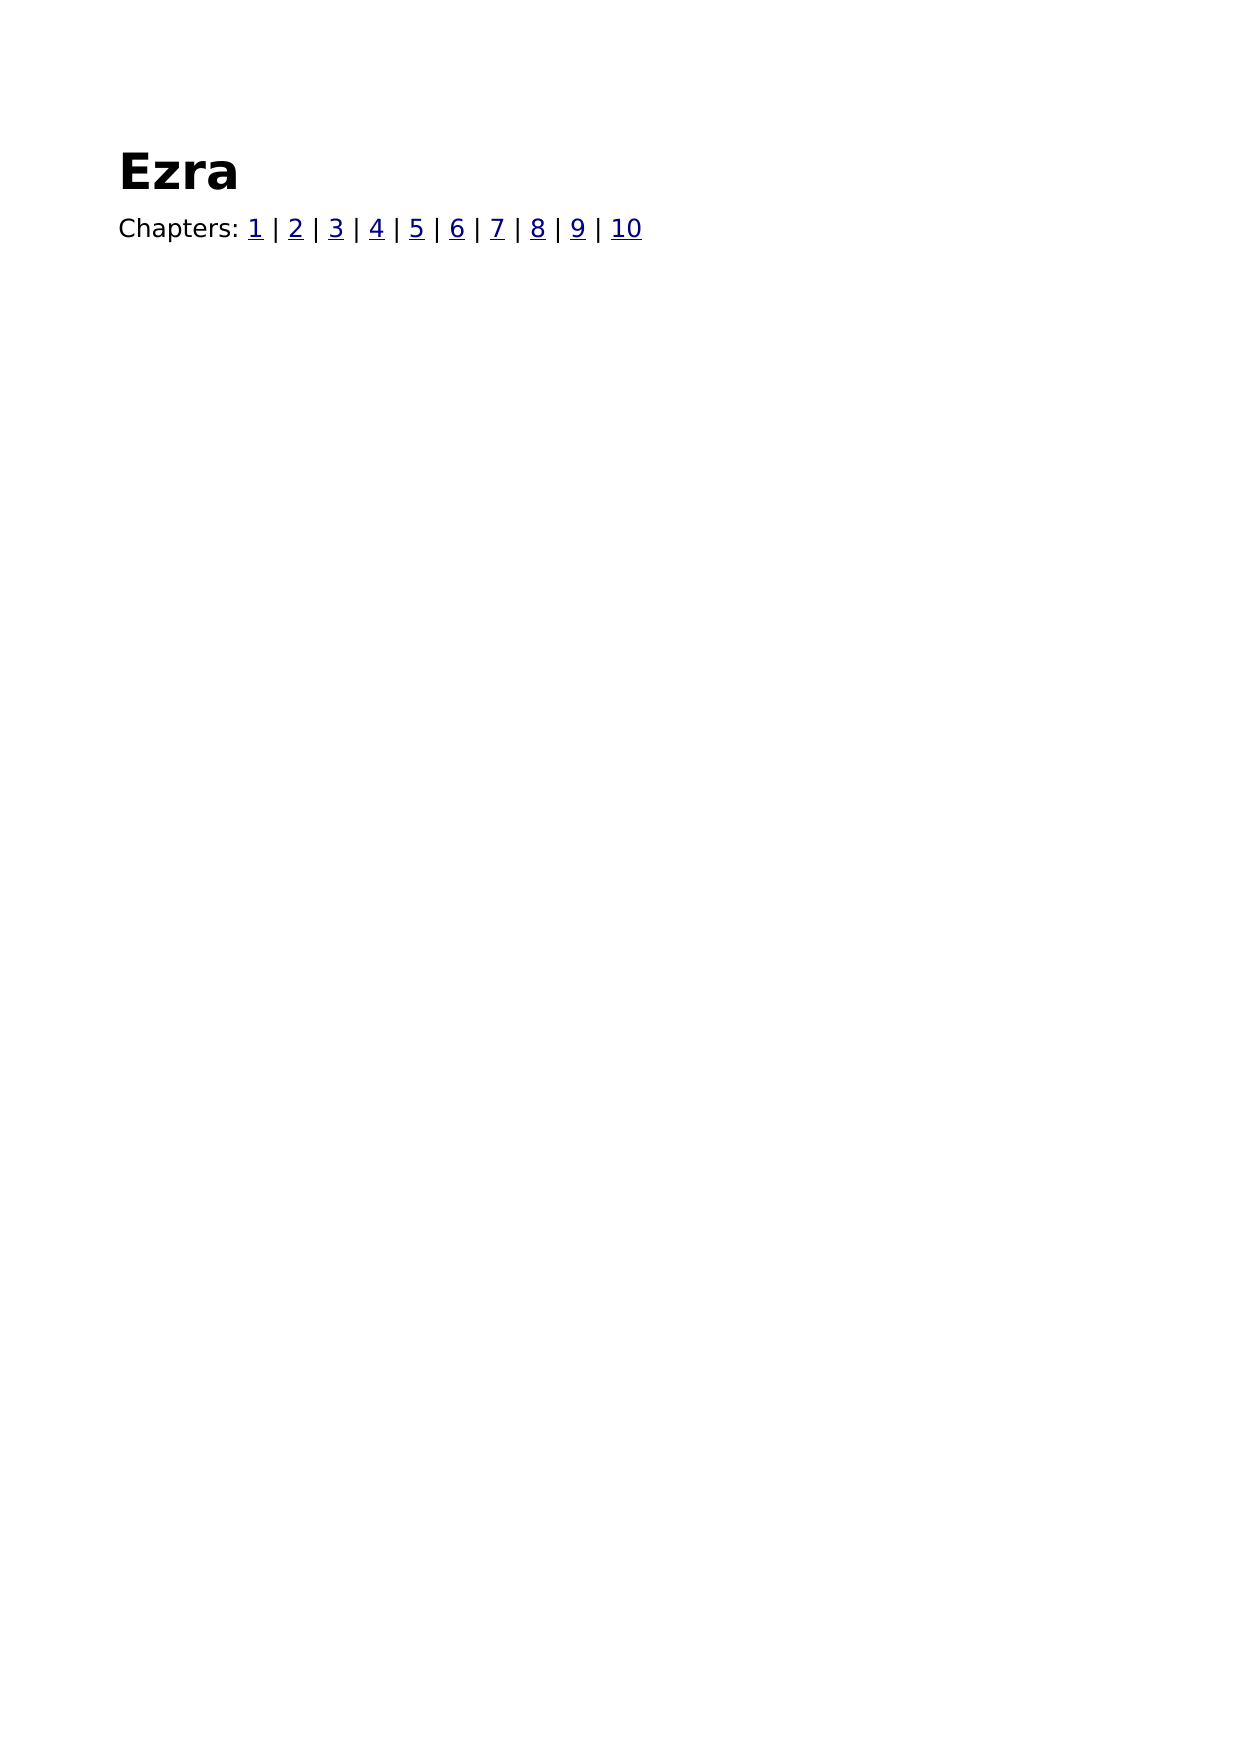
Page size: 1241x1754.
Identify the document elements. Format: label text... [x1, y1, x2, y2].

subtitle Ezra [118, 143, 1122, 201]
text Chapters: 1 | 2 | 3 | 4 | 5 | 6 | 7 | 8 | 9 | 10 [118, 214, 1122, 243]
